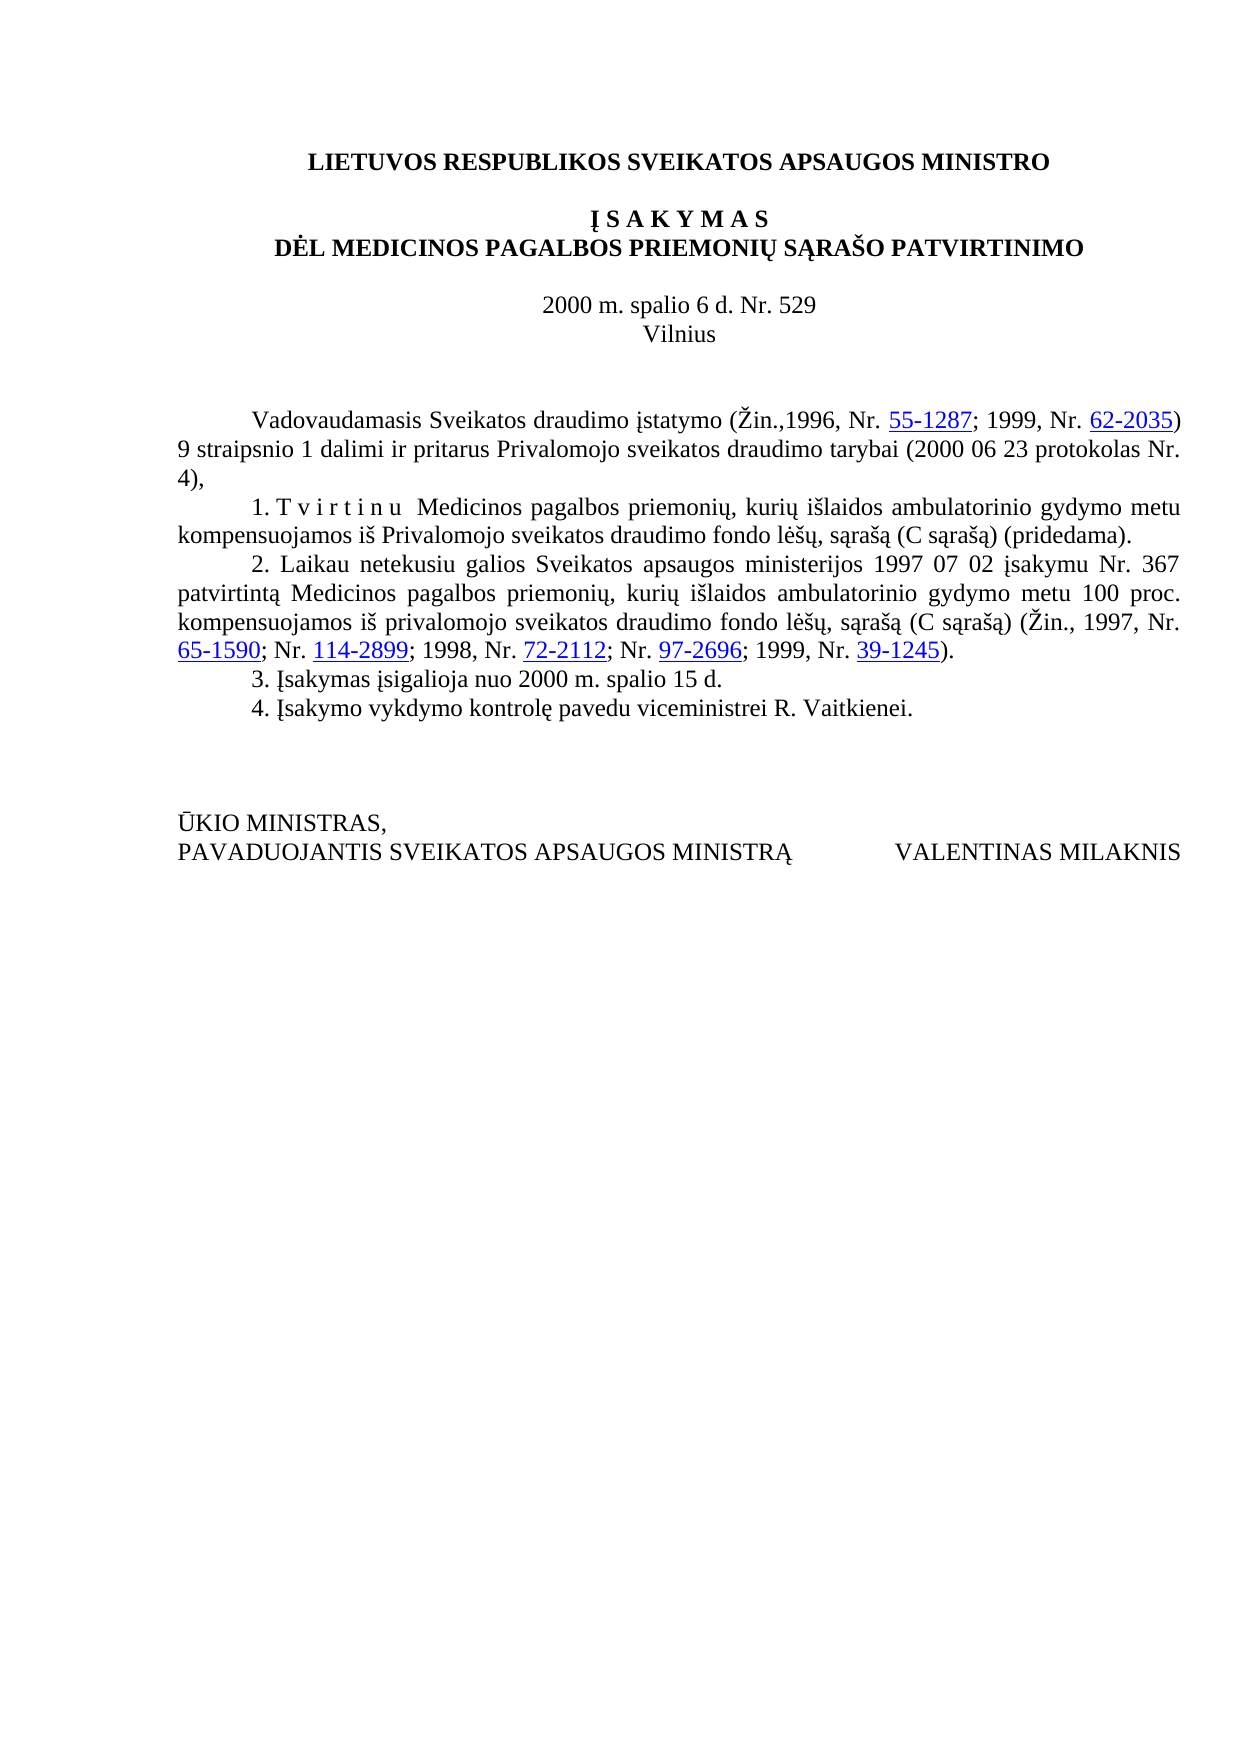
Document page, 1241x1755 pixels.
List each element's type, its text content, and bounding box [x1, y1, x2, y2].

text 2. Laikau netekusiu galios Sveikatos apsaugos ministerijos 1997 07 02 įsakymu Nr. 367 patvirtintą Medicinos pagalbos priemonių, kurių išlaidos ambulatorinio gydymo metu 100 proc. kompensuojamos iš privalomojo sveikatos draudimo fondo lėšų, sąrašą (C sąrašą) (Žin., 1997, Nr. 65-1590; Nr. 114-2899; 1998, Nr. 72-2112; Nr. 97-2696; 1999, Nr. 39-1245). [177, 549, 1181, 664]
text LIETUVOS RESPUBLIKOS SVEIKATOS APSAUGOS MINISTRO [177, 147, 1181, 176]
text 3. Įsakymas įsigalioja nuo 2000 m. spalio 15 d. [177, 664, 1181, 693]
text Į S A K Y M A S [177, 204, 1181, 233]
text PAVADUOJANTIS SVEIKATOS APSAUGOS MINISTRĄ VALENTINAS MILAKNIS [177, 837, 1181, 866]
text 1.Tvirtinu Medicinos pagalbos priemonių, kurių išlaidos ambulatorinio gydymo metu kompensuojamos iš Privalomojo sveikatos draudimo fondo lėšų, sąrašą (C sąrašą) (pridedama). [177, 492, 1181, 549]
text Vilnius [177, 319, 1181, 348]
text ŪKIO MINISTRAS, [177, 808, 1181, 837]
text DĖL MEDICINOS PAGALBOS PRIEMONIŲ SĄRAŠO PATVIRTINIMO [177, 233, 1181, 262]
text Vadovaudamasis Sveikatos draudimo įstatymo (Žin.,1996, Nr. 55-1287; 1999, Nr. 62-2035) 9 straipsnio 1 dalimi ir pritarus Privalomojo sveikatos draudimo tarybai (2000 06 23 protokolas Nr. 4), [177, 406, 1181, 492]
text 4. Įsakymo vykdymo kontrolę pavedu viceministrei R. Vaitkienei. [177, 693, 1181, 722]
text 2000 m. spalio 6 d. Nr. 529 [177, 291, 1181, 319]
